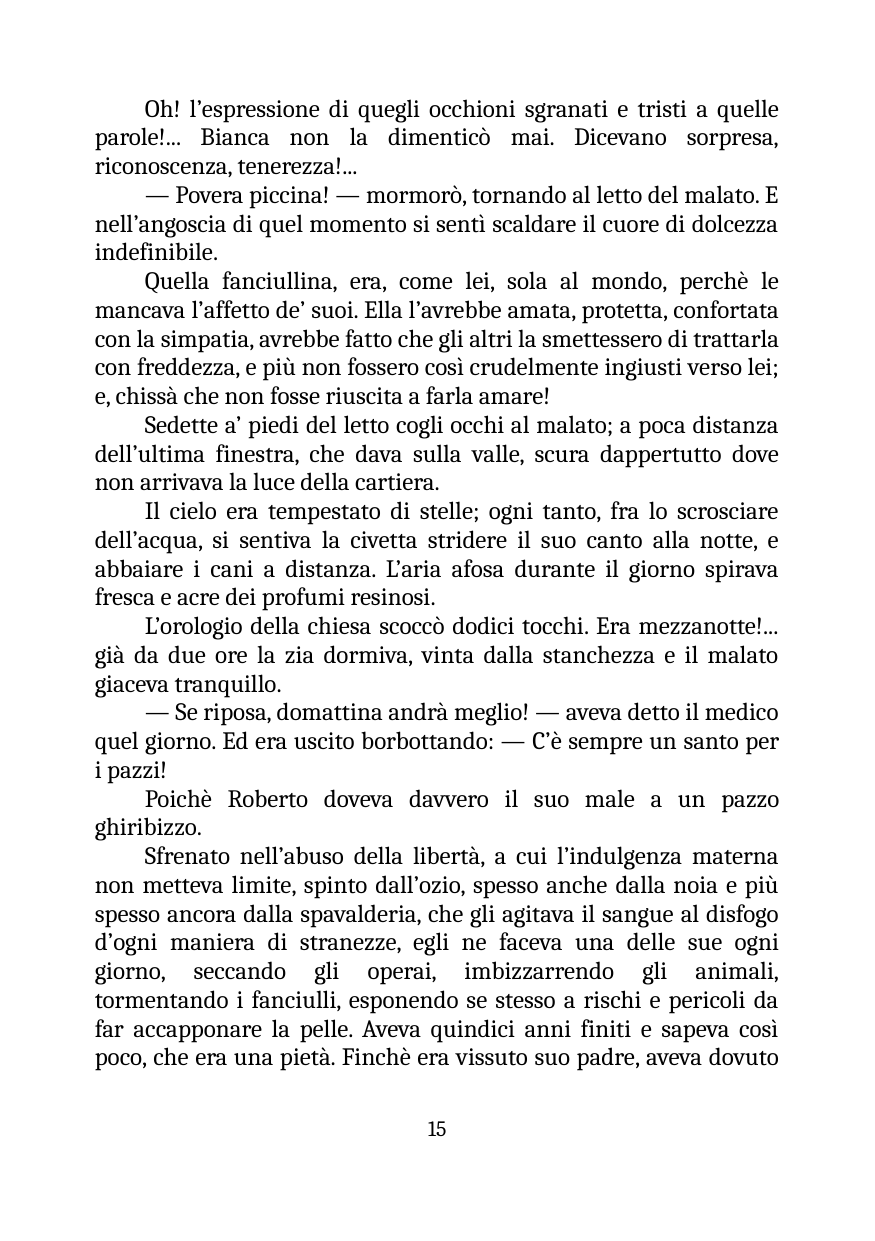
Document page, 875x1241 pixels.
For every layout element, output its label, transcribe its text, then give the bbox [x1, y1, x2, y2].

text Sfrenato nell’abuso della libertà, a cui l’indulgenza materna non metteva limite, spinto dall’ozio, spesso anche dalla noia e più spesso ancora dalla spavalderia, che gli agitava il sangue al disfogo d’ogni maniera di stranezze, egli ne faceva una delle sue ogni giorno, seccando gli operai, imbizzarrendo gli animali, tormentando i fanciulli, esponendo se stesso a rischi e pericoli da far accapponare la pelle. Aveva quindici anni finiti e sapeva così poco, che era una pietà. Finchè era vissuto suo padre, aveva dovuto [94, 842, 779, 1072]
text — Se riposa, domattina andrà meglio! — aveva detto il medico quel giorno. Ed era uscito borbottando: — C’è sempre un santo per i pazzi! [94, 698, 779, 784]
text Oh! l’espressione di quegli occhioni sgranati e tristi a quelle parole!... Bianca non la dimenticò mai. Dicevano sorpresa, riconoscenza, tenerezza!... [94, 94, 779, 181]
text — Povera piccina! — mormorò, tornando al letto del malato. E nell’angoscia di quel momento si sentì scaldare il cuore di dolcezza indefinibile. [94, 181, 779, 267]
text Sedette a’ piedi del letto cogli occhi al malato; a poca distanza dell’ultima finestra, che dava sulla valle, scura dappertutto dove non arrivava la luce della cartiera. [94, 411, 779, 497]
text Il cielo era tempestato di stelle; ogni tanto, fra lo scrosciare dell’acqua, si sentiva la civetta stridere il suo canto alla notte, e abbaiare i cani a distanza. L’aria afosa durante il giorno spirava fresca e acre dei profumi resinosi. [94, 497, 779, 612]
text Quella fanciullina, era, come lei, sola al mondo, perchè le mancava l’affetto de’ suoi. Ella l’avrebbe amata, protetta, confortata con la simpatia, avrebbe fatto che gli altri la smettessero di trattarla con freddezza, e più non fossero così crudelmente ingiusti verso lei; e, chissà che non fosse riuscita a farla amare! [94, 267, 779, 411]
text L’orologio della chiesa scoccò dodici tocchi. Era mezzanotte!... già da due ore la zia dormiva, vinta dalla stanchezza e il malato giaceva tranquillo. [94, 612, 779, 698]
text Poichè Roberto doveva davvero il suo male a un pazzo ghiribizzo. [94, 784, 779, 842]
